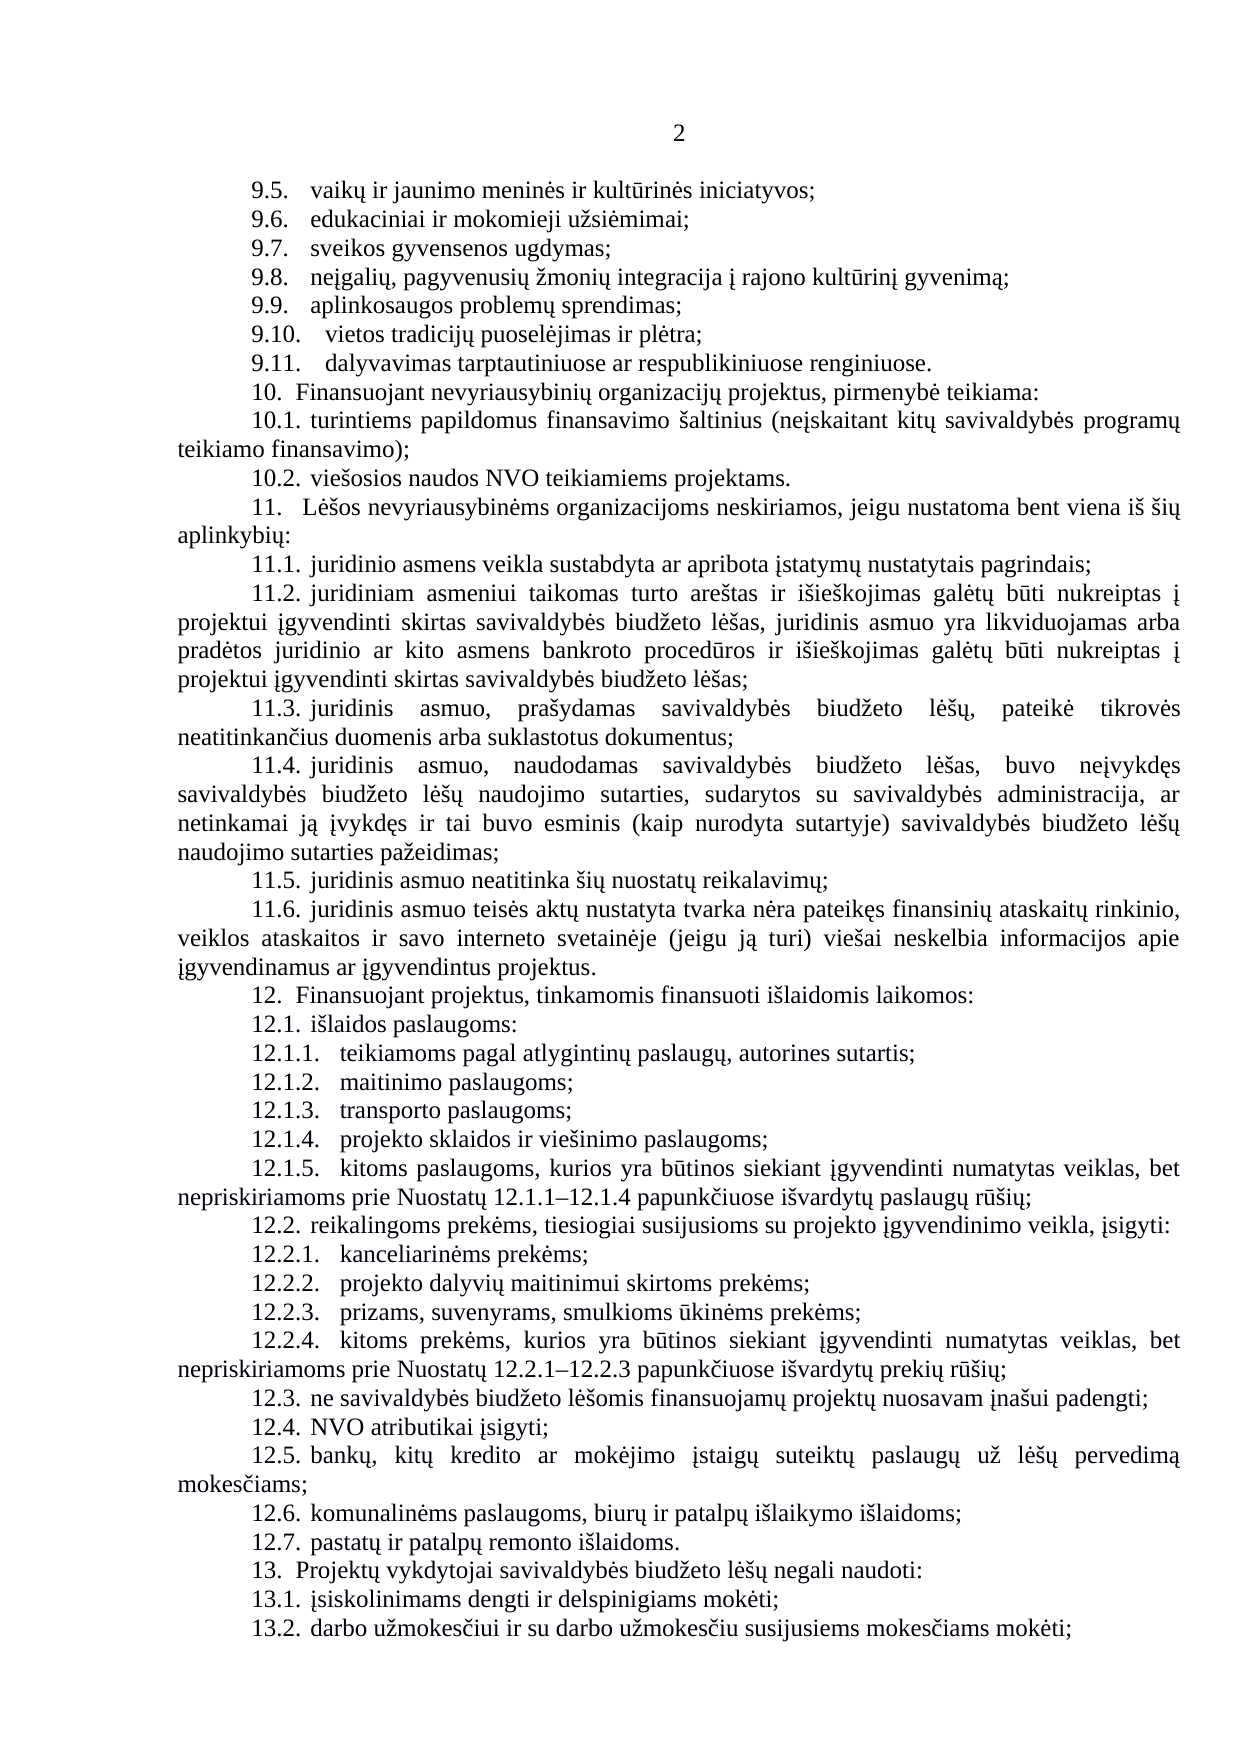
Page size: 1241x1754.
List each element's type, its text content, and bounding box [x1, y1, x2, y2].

text 13.1. įsiskolinimams dengti ir delspinigiams mokėti; [177, 1584, 1181, 1613]
text 11. Lėšos nevyriausybinėms organizacijoms neskiriamos, jeigu nustatoma bent viena iš šių aplinkybių: [177, 492, 1181, 549]
text 11.2. juridiniam asmeniui taikomas turto areštas ir išieškojimas galėtų būti nukreiptas į projektui įgyvendinti skirtas savivaldybės biudžeto lėšas, juridinis asmuo yra likviduojamas arba pradėtos juridinio ar kito asmens bankroto procedūros ir išieškojimas galėtų būti nukreiptas į projektui įgyvendinti skirtas savivaldybės biudžeto lėšas; [177, 578, 1181, 693]
text 11.3. juridinis asmuo, prašydamas savivaldybės biudžeto lėšų, pateikė tikrovės neatitinkančius duomenis arba suklastotus dokumentus; [177, 693, 1181, 751]
text 12.4. NVO atributikai įsigyti; [177, 1412, 1181, 1441]
text 12.3. ne savivaldybės biudžeto lėšomis finansuojamų projektų nuosavam įnašui padengti; [177, 1383, 1181, 1412]
text 9.10. vietos tradicijų puoselėjimas ir plėtra; [177, 319, 1181, 348]
text 13. Projektų vykdytojai savivaldybės biudžeto lėšų negali naudoti: [177, 1556, 1181, 1584]
text 12.7. pastatų ir patalpų remonto išlaidoms. [177, 1527, 1181, 1556]
text 9.6. edukaciniai ir mokomieji užsiėmimai; [177, 204, 1181, 233]
text 9.7. sveikos gyvensenos ugdymas; [177, 233, 1181, 262]
text 10.1. turintiems papildomus finansavimo šaltinius (neįskaitant kitų savivaldybės programų teikiamo finansavimo); [177, 406, 1181, 463]
text 11.4. juridinis asmuo, naudodamas savivaldybės biudžeto lėšas, buvo neįvykdęs savivaldybės biudžeto lėšų naudojimo sutarties, sudarytos su savivaldybės administracija, ar netinkamai ją įvykdęs ir tai buvo esminis (kaip nurodyta sutartyje) savivaldybės biudžeto lėšų naudojimo sutarties pažeidimas; [177, 751, 1181, 866]
text 9.8. neįgalių, pagyvenusių žmonių integracija į rajono kultūrinį gyvenimą; [177, 262, 1181, 291]
text 12.5. bankų, kitų kredito ar mokėjimo įstaigų suteiktų paslaugų už lėšų pervedimą mokesčiams; [177, 1441, 1181, 1498]
text 12.2.1. kanceliarinėms prekėms; [177, 1239, 1181, 1268]
text 13.2. darbo užmokesčiui ir su darbo užmokesčiu susijusiems mokesčiams mokėti; [177, 1613, 1181, 1642]
text 12.1. išlaidos paslaugoms: [177, 1009, 1181, 1038]
text 12.2.2. projekto dalyvių maitinimui skirtoms prekėms; [177, 1268, 1181, 1297]
text 12.2. reikalingoms prekėms, tiesiogiai susijusioms su projekto įgyvendinimo veikla, įsigyti: [177, 1211, 1181, 1239]
text 10.2. viešosios naudos NVO teikiamiems projektams. [177, 463, 1181, 492]
text 11.5. juridinis asmuo neatitinka šių nuostatų reikalavimų; [177, 866, 1181, 894]
text 12.1.3. transporto paslaugoms; [177, 1096, 1181, 1124]
text 12. Finansuojant projektus, tinkamomis finansuoti išlaidomis laikomos: [177, 981, 1181, 1009]
text 11.1. juridinio asmens veikla sustabdyta ar apribota įstatymų nustatytais pagrindais; [177, 549, 1181, 578]
text 9.5. vaikų ir jaunimo meninės ir kultūrinės iniciatyvos; [177, 176, 1181, 204]
text 12.2.3. prizams, suvenyrams, smulkioms ūkinėms prekėms; [177, 1297, 1181, 1326]
text 9.11. dalyvavimas tarptautiniuose ar respublikiniuose renginiuose. [177, 348, 1181, 377]
text 12.1.1. teikiamoms pagal atlygintinų paslaugų, autorines sutartis; [177, 1038, 1181, 1067]
text 12.2.4. kitoms prekėms, kurios yra būtinos siekiant įgyvendinti numatytas veiklas, bet nepriskiriamoms prie Nuostatų 12.2.1–12.2.3 papunkčiuose išvardytų prekių rūšių; [177, 1326, 1181, 1383]
text 12.1.5. kitoms paslaugoms, kurios yra būtinos siekiant įgyvendinti numatytas veiklas, bet nepriskiriamoms prie Nuostatų 12.1.1–12.1.4 papunkčiuose išvardytų paslaugų rūšių; [177, 1153, 1181, 1211]
text 11.6. juridinis asmuo teisės aktų nustatyta tvarka nėra pateikęs finansinių ataskaitų rinkinio, veiklos ataskaitos ir savo interneto svetainėje (jeigu ją turi) viešai neskelbia informacijos apie įgyvendinamus ar įgyvendintus projektus. [177, 894, 1181, 981]
text 9.9. aplinkosaugos problemų sprendimas; [177, 291, 1181, 319]
text 10. Finansuojant nevyriausybinių organizacijų projektus, pirmenybė teikiama: [177, 377, 1181, 406]
text 12.1.2. maitinimo paslaugoms; [177, 1067, 1181, 1096]
text 12.1.4. projekto sklaidos ir viešinimo paslaugoms; [177, 1124, 1181, 1153]
text 12.6. komunalinėms paslaugoms, biurų ir patalpų išlaikymo išlaidoms; [177, 1498, 1181, 1527]
